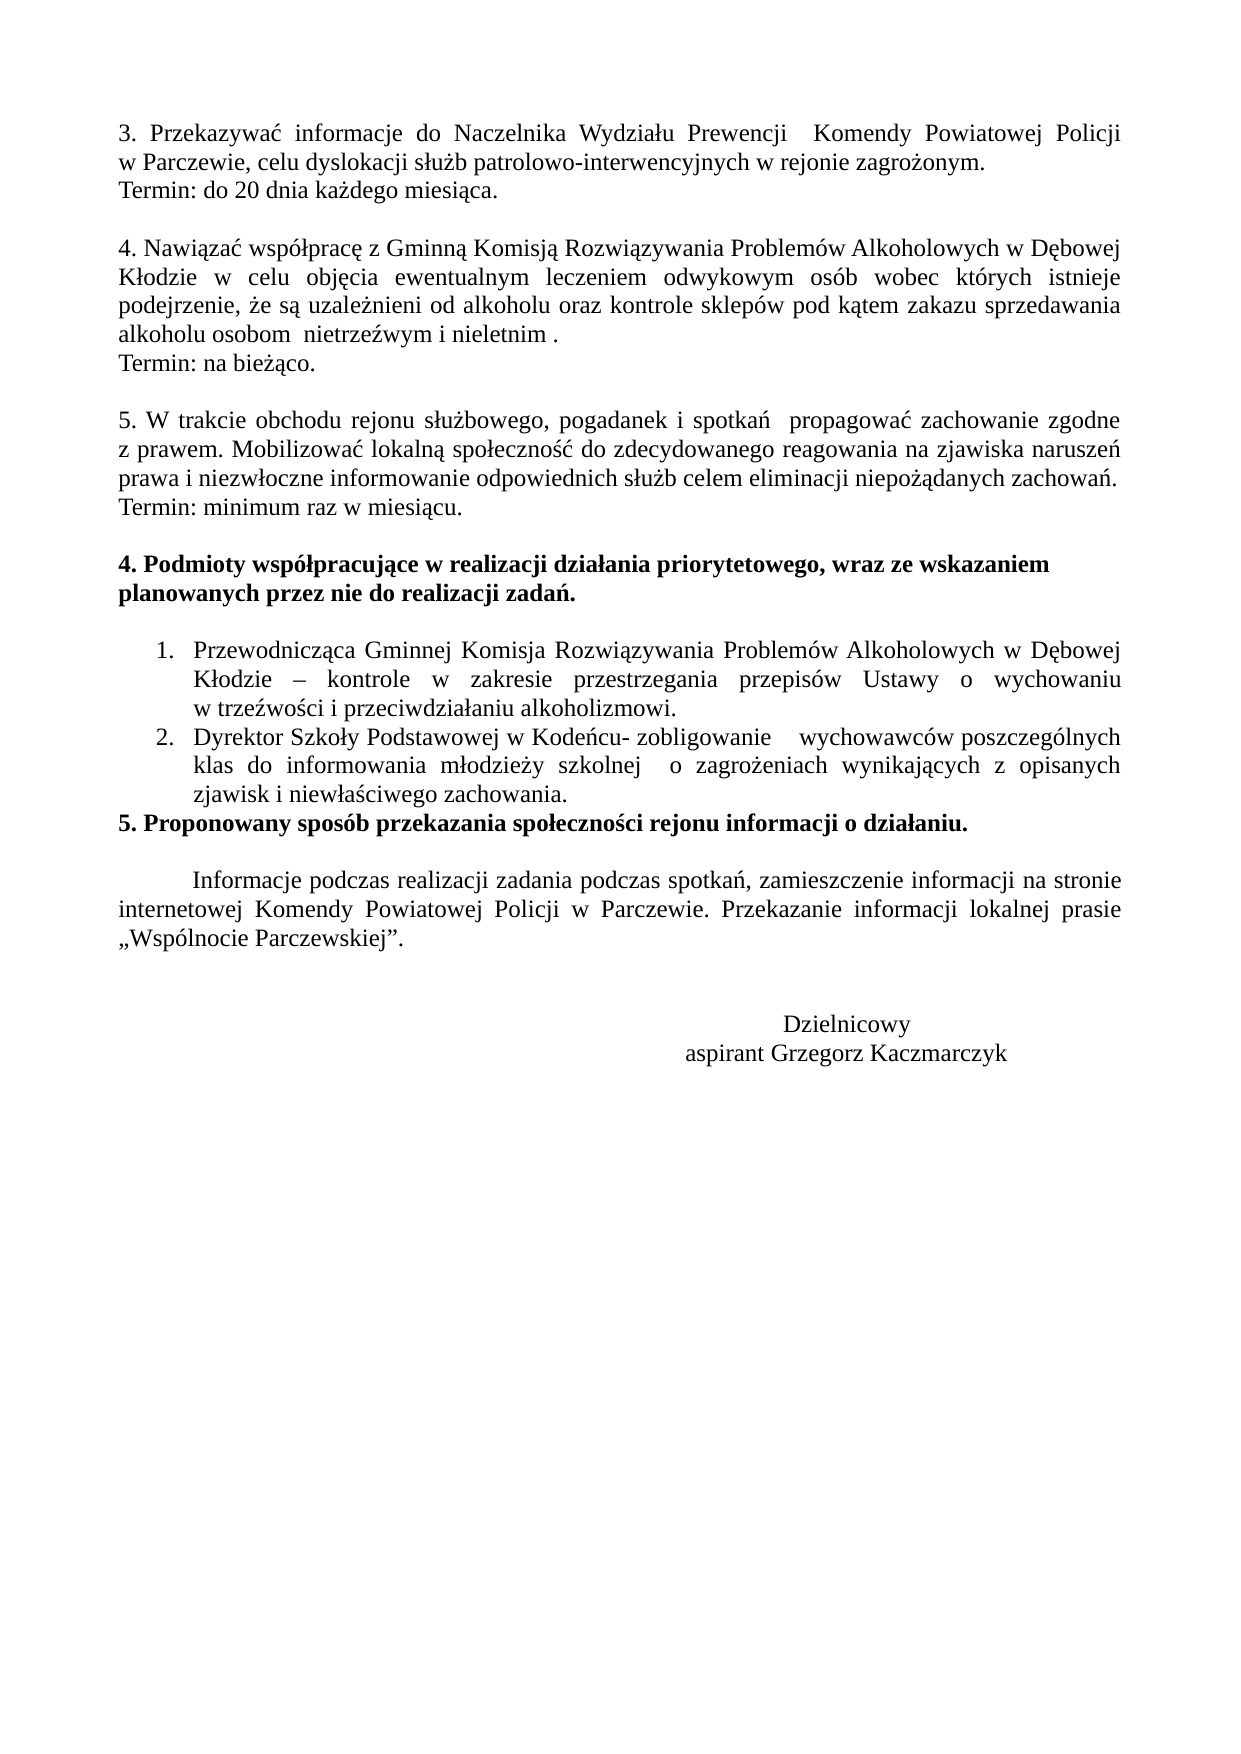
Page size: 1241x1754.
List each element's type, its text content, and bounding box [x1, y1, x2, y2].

list aspirant Grzegorz Kaczmarczyk [562, 1038, 1122, 1067]
text Termin: na bieżąco. [118, 348, 1122, 377]
text Dzielnicowy [709, 1009, 1122, 1038]
text 5. W trakcie obchodu rejonu służbowego, pogadanek i spotkań propagować zachowanie zgodne z prawem. Mobilizować lokalną społeczność do zdecydowanego reagowania na zjawiska naruszeń prawa i niezwłoczne informowanie odpowiednich służb celem eliminacji niepożądanych zachowań. [118, 406, 1122, 492]
text Termin: do 20 dnia każdego miesiąca. [118, 176, 1122, 204]
text Informacje podczas realizacji zadania podczas spotkań, zamieszczenie informacji na stronie internetowej Komendy Powiatowej Policji w Parczewie. Przekazanie informacji lokalnej prasie „Wspólnocie Parczewskiej”. [118, 866, 1122, 952]
text 4. Podmioty współpracujące w realizacji działania priorytetowego, wraz ze wskazaniem planowanych przez nie do realizacji zadań. [118, 549, 1122, 607]
text 5. Proponowany sposób przekazania społeczności rejonu informacji o działaniu. [118, 808, 1122, 837]
list Dyrektor Szkoły Podstawowej w Kodeńcu- zobligowanie wychowawców poszczególnych klas do informowania młodzieży szkolnej o zagrożeniach wynikających z opisanych zjawisk i niewłaściwego zachowania. [156, 722, 1122, 808]
text Termin: minimum raz w miesiącu. [118, 492, 1122, 521]
list Przewodnicząca Gminnej Komisja Rozwiązywania Problemów Alkoholowych w Dębowej Kłodzie – kontrole w zakresie przestrzegania przepisów Ustawy o wychowaniu w trzeźwości i przeciwdziałaniu alkoholizmowi. [156, 636, 1122, 722]
text 3. Przekazywać informacje do Naczelnika Wydziału Prewencji Komendy Powiatowej Policji w Parczewie, celu dyslokacji służb patrolowo-interwencyjnych w rejonie zagrożonym. [118, 118, 1122, 176]
text 4. Nawiązać współpracę z Gminną Komisją Rozwiązywania Problemów Alkoholowych w Dębowej Kłodzie w celu objęcia ewentualnym leczeniem odwykowym osób wobec których istnieje podejrzenie, że są uzależnieni od alkoholu oraz kontrole sklepów pod kątem zakazu sprzedawania alkoholu osobom nietrzeźwym i nieletnim . [118, 233, 1122, 348]
